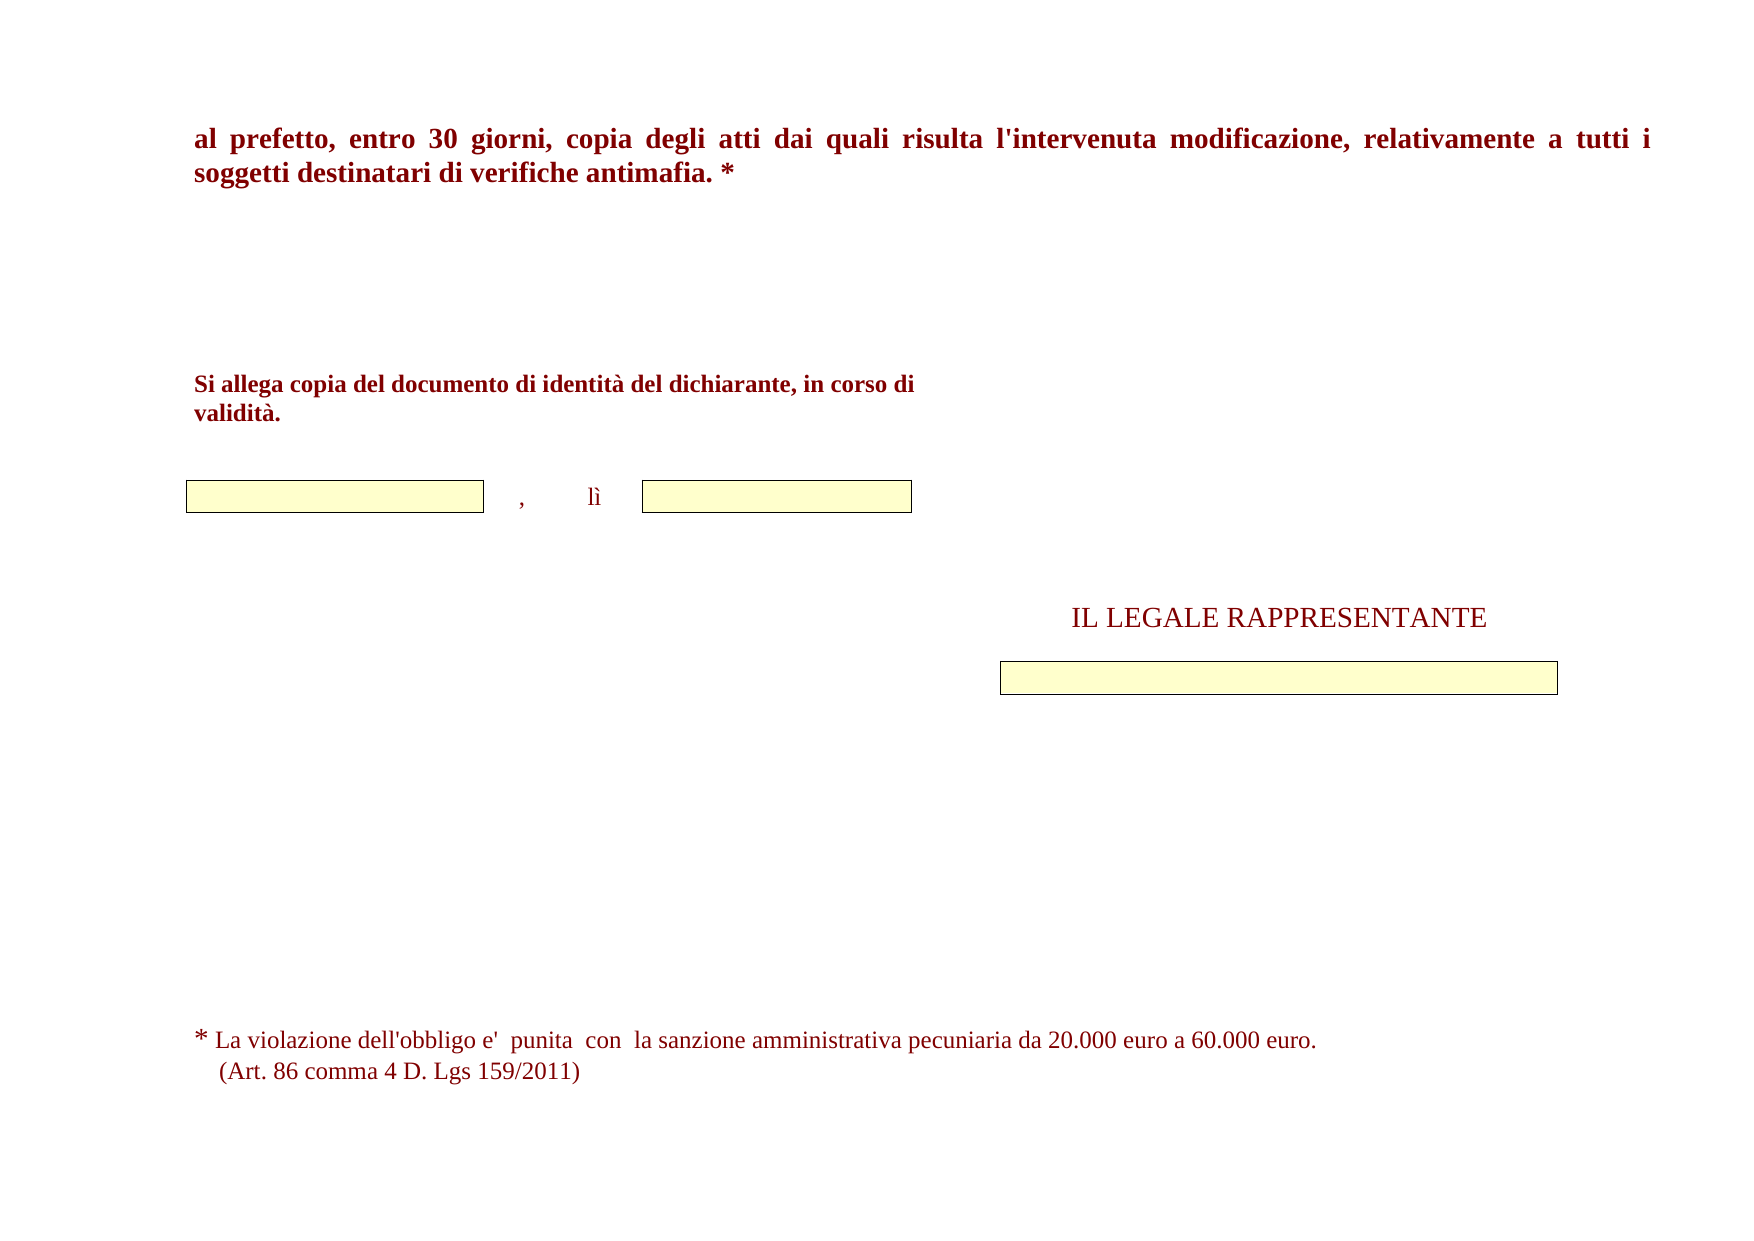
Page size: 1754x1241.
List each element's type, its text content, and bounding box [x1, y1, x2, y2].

table_cell [911, 1086, 1001, 1113]
table_cell [484, 694, 642, 726]
table_cell [733, 726, 822, 759]
table_cell [1456, 726, 1558, 759]
table_cell [386, 989, 484, 1022]
table_cell [733, 858, 822, 890]
table_cell [1155, 956, 1268, 989]
table_cell [911, 858, 1001, 890]
table_cell [148, 1086, 187, 1113]
table_cell [484, 226, 642, 259]
table_cell [733, 792, 822, 825]
table_cell [484, 565, 642, 592]
table_cell [822, 923, 911, 956]
table_cell [642, 694, 732, 726]
table_cell [642, 858, 732, 890]
table_cell [642, 316, 732, 342]
table_cell [187, 726, 287, 759]
table_cell [187, 481, 483, 512]
table_cell [1558, 193, 1660, 226]
table_cell [1456, 923, 1558, 956]
table_cell [911, 226, 1001, 259]
table_cell [733, 592, 822, 634]
table_cell [386, 858, 484, 890]
table_cell [1456, 634, 1558, 661]
table_cell [642, 592, 732, 634]
table_cell [484, 661, 642, 693]
table_cell [1155, 1086, 1268, 1113]
table_cell [1456, 426, 1558, 453]
table_cell [911, 792, 1001, 825]
table_cell [1155, 453, 1268, 479]
table_cell [386, 226, 484, 259]
table_cell [148, 592, 187, 634]
table_cell IL LEGALE RAPPRESENTANTE [1001, 592, 1558, 634]
table_cell [1001, 989, 1155, 1022]
table_cell [1558, 260, 1660, 289]
table_cell [148, 289, 187, 316]
table_cell [911, 193, 1001, 226]
table_cell [642, 661, 732, 693]
table_cell [1001, 726, 1155, 759]
table_cell [1456, 695, 1558, 726]
table_cell [911, 453, 1001, 479]
table_cell [733, 1086, 822, 1113]
table_cell [386, 592, 484, 634]
table_cell [1155, 369, 1268, 426]
table_cell [1456, 759, 1558, 792]
table_cell [822, 539, 911, 565]
table_cell [911, 923, 1001, 956]
table_cell [287, 226, 386, 259]
table_cell [187, 890, 287, 923]
table_cell [148, 539, 187, 565]
table_cell [148, 825, 187, 858]
table_cell [822, 726, 911, 759]
table_cell [733, 956, 822, 989]
table_cell [1155, 342, 1268, 369]
table_cell [1268, 565, 1355, 592]
table_cell [822, 858, 911, 890]
table_cell [1355, 369, 1456, 426]
table_cell [386, 342, 484, 369]
table_cell [1001, 825, 1155, 858]
table_cell [733, 289, 822, 316]
table_cell [1268, 226, 1355, 259]
table_cell [642, 923, 732, 956]
table_cell [733, 316, 822, 342]
table_cell [1558, 369, 1660, 426]
table_cell [1001, 539, 1155, 565]
table_cell [386, 453, 484, 479]
table_cell [187, 289, 287, 316]
table_cell [1001, 316, 1155, 342]
table_cell [484, 453, 642, 479]
table_cell [1456, 825, 1558, 858]
table_cell [148, 1022, 187, 1055]
table_cell [1558, 342, 1660, 369]
table_cell [1001, 1086, 1155, 1113]
table_cell [148, 316, 187, 342]
table_cell [1456, 1086, 1558, 1113]
table_cell [484, 923, 642, 956]
table_cell [911, 890, 1001, 923]
table_cell [1268, 759, 1355, 792]
table_cell (Art. 86 comma 4 D. Lgs 159/2011) [187, 1055, 1660, 1086]
table_cell [1558, 453, 1660, 479]
table_cell [287, 923, 386, 956]
table_cell [1268, 695, 1355, 726]
table_cell [911, 316, 1001, 342]
table_cell [1355, 858, 1456, 890]
table_cell [1558, 759, 1660, 792]
table_cell [1456, 369, 1558, 426]
table_cell [287, 634, 386, 661]
table_cell [1558, 426, 1660, 453]
table_cell [148, 956, 187, 989]
table_cell [484, 825, 642, 858]
table_cell [1355, 890, 1456, 923]
table_cell [1268, 453, 1355, 479]
table_cell [287, 453, 386, 479]
table_cell [484, 726, 642, 759]
table_cell [287, 726, 386, 759]
table_cell [1558, 289, 1660, 316]
table_cell [733, 193, 822, 226]
table_cell [148, 226, 187, 259]
table_cell [386, 513, 484, 539]
table_cell [1558, 565, 1660, 592]
table_cell [1155, 512, 1268, 539]
table_cell [287, 694, 386, 726]
table_cell [911, 759, 1001, 792]
table_cell [148, 890, 187, 923]
table_cell [1558, 989, 1660, 1022]
table_cell [1456, 453, 1558, 479]
table_cell [642, 989, 732, 1022]
table_cell [733, 694, 822, 726]
table_cell [733, 426, 822, 453]
table_cell [484, 289, 642, 316]
table_cell [911, 426, 1001, 453]
table_cell [733, 890, 822, 923]
table_cell [287, 193, 386, 226]
table_cell [484, 989, 642, 1022]
table_cell [148, 342, 187, 369]
table_cell [386, 1086, 484, 1113]
table_cell [911, 956, 1001, 989]
table_cell [1268, 193, 1355, 226]
table_cell [1558, 956, 1660, 989]
table_cell [1355, 342, 1456, 369]
table_cell [1456, 289, 1558, 316]
table_cell [733, 923, 822, 956]
table_cell [484, 890, 642, 923]
table_cell [1155, 539, 1268, 565]
table_cell [1268, 890, 1355, 923]
table_cell [148, 426, 187, 453]
table_cell [643, 481, 911, 512]
table_cell [642, 825, 732, 858]
table_cell [1456, 226, 1558, 259]
table_cell [1456, 539, 1558, 565]
table_cell [1558, 890, 1660, 923]
table_cell [1355, 539, 1456, 565]
table_cell [1268, 289, 1355, 316]
table_cell [1355, 989, 1456, 1022]
table_cell [484, 426, 642, 453]
table_cell Si allega copia del documento di identità del dichiarante, in corso di validità. [187, 369, 1001, 426]
table_cell [1558, 316, 1660, 342]
table_cell [1001, 634, 1155, 661]
table_cell [484, 858, 642, 890]
table_cell [642, 539, 732, 565]
table_cell [1001, 426, 1155, 453]
table_cell [148, 369, 187, 426]
table_cell [1155, 426, 1268, 453]
table_cell [187, 316, 287, 342]
table_cell [642, 726, 732, 759]
table_cell [911, 634, 1001, 661]
table_cell [1155, 759, 1268, 792]
table_cell [386, 316, 484, 342]
table_cell [1355, 759, 1456, 792]
table_cell [1268, 342, 1355, 369]
table_cell [148, 260, 187, 289]
table_cell [1001, 480, 1155, 512]
table_cell [1558, 923, 1660, 956]
table_cell [1355, 956, 1456, 989]
table_cell [386, 260, 484, 289]
table_cell [1001, 289, 1155, 316]
table_cell [733, 661, 822, 693]
table_cell [733, 634, 822, 661]
table_cell [484, 193, 642, 226]
table_cell [1558, 726, 1660, 759]
table_cell [287, 825, 386, 858]
table_cell [1001, 923, 1155, 956]
table_cell [822, 565, 911, 592]
table_cell [1155, 890, 1268, 923]
table_cell [822, 634, 911, 661]
table_cell [822, 890, 911, 923]
table_cell [1155, 226, 1268, 259]
table_cell [822, 592, 911, 634]
table_cell [287, 1086, 386, 1113]
table_cell [733, 342, 822, 369]
table_cell [1001, 858, 1155, 890]
table_cell [187, 260, 287, 289]
table_cell [287, 513, 386, 539]
table_cell [1268, 539, 1355, 565]
table_cell [1558, 634, 1660, 661]
table_cell [1355, 825, 1456, 858]
table_cell [1355, 316, 1456, 342]
table_cell [187, 226, 287, 259]
table_cell [1268, 1086, 1355, 1113]
table_cell [822, 825, 911, 858]
table_cell [1001, 369, 1155, 426]
table_cell [1268, 512, 1355, 539]
table_cell [1001, 193, 1155, 226]
table_cell [642, 792, 732, 825]
table_cell [733, 453, 822, 479]
table_cell [1558, 539, 1660, 565]
table_cell [1355, 565, 1456, 592]
table_cell [822, 989, 911, 1022]
table_cell [822, 342, 911, 369]
table_cell [187, 565, 287, 592]
table_cell [1456, 260, 1558, 289]
table_cell [1001, 662, 1557, 693]
table_cell [386, 792, 484, 825]
table_cell [1456, 989, 1558, 1022]
table_cell [642, 453, 732, 479]
table_cell [1155, 858, 1268, 890]
table_cell [911, 694, 1001, 726]
table_cell [287, 989, 386, 1022]
table_cell [733, 513, 822, 539]
table_cell [1355, 193, 1456, 226]
table_cell [733, 989, 822, 1022]
table_cell [187, 1086, 287, 1113]
table_cell [386, 661, 484, 693]
table_cell [1268, 858, 1355, 890]
table_cell [1268, 726, 1355, 759]
table_cell [187, 513, 287, 539]
table_cell [822, 289, 911, 316]
table_cell [187, 634, 287, 661]
table_cell [1558, 792, 1660, 825]
table_cell [912, 480, 1001, 512]
table_cell [386, 759, 484, 792]
table_cell [1456, 316, 1558, 342]
table_cell [287, 890, 386, 923]
table_cell [148, 792, 187, 825]
table_cell [642, 289, 732, 316]
table_cell [148, 661, 187, 693]
table_cell [1268, 316, 1355, 342]
table_cell [911, 289, 1001, 316]
table_cell [1355, 792, 1456, 825]
table_cell [287, 792, 386, 825]
table_cell [1001, 342, 1155, 369]
table_cell [187, 923, 287, 956]
table_cell [911, 342, 1001, 369]
table_cell [911, 989, 1001, 1022]
table_cell [1355, 453, 1456, 479]
table_cell [187, 342, 287, 369]
table_cell [187, 989, 287, 1022]
table_cell [911, 512, 1001, 539]
table_cell [733, 260, 822, 289]
table_cell [1268, 989, 1355, 1022]
table_cell [484, 512, 642, 539]
table_cell [187, 592, 287, 634]
table_cell [148, 634, 187, 661]
table_cell [287, 426, 386, 453]
table_cell [1268, 792, 1355, 825]
table_cell al prefetto, entro 30 giorni, copia degli atti dai quali risulta l'intervenuta modificazione, relativamente a tutti i soggetti destinatari di verifiche antimafia. * [187, 118, 1660, 192]
table_cell [642, 890, 732, 923]
table_cell [287, 661, 386, 693]
table_cell [187, 792, 287, 825]
table_cell [386, 726, 484, 759]
table_cell [187, 539, 287, 565]
table_cell [1155, 565, 1268, 592]
table_cell [1155, 289, 1268, 316]
table_cell [1155, 923, 1268, 956]
table_cell [484, 260, 642, 289]
table_cell [386, 890, 484, 923]
table_cell [1155, 316, 1268, 342]
table_cell [1268, 923, 1355, 956]
table_cell [1155, 726, 1268, 759]
table_cell [1001, 260, 1155, 289]
table_cell [148, 480, 186, 512]
table_cell [287, 592, 386, 634]
table_cell [822, 260, 911, 289]
table_cell [1355, 1086, 1456, 1113]
table_cell [822, 694, 911, 726]
table_cell [187, 453, 287, 479]
table_cell [642, 226, 732, 259]
table_cell [1558, 592, 1660, 634]
table_cell [148, 1055, 187, 1086]
table_cell [484, 759, 642, 792]
table_cell [1155, 480, 1268, 512]
table_cell [822, 661, 911, 693]
table_cell [642, 1086, 732, 1113]
table_cell [287, 316, 386, 342]
table_cell [148, 989, 187, 1022]
table_cell [1456, 480, 1558, 512]
table_cell [1456, 193, 1558, 226]
table_cell [386, 426, 484, 453]
table_cell [187, 694, 287, 726]
table_cell [733, 565, 822, 592]
table_cell , lì [484, 480, 642, 512]
table_cell [148, 512, 187, 539]
table_cell [287, 565, 386, 592]
table_cell [1558, 1086, 1660, 1113]
table_cell [822, 193, 911, 226]
table_cell [386, 634, 484, 661]
table_cell [642, 513, 732, 539]
table_cell [1001, 226, 1155, 259]
table_cell [287, 759, 386, 792]
table_cell [1456, 342, 1558, 369]
table_cell [1268, 634, 1355, 661]
table_cell [1155, 989, 1268, 1022]
table_cell [148, 565, 187, 592]
table_cell [1001, 956, 1155, 989]
table_cell [1355, 260, 1456, 289]
table_cell [1558, 226, 1660, 259]
table_cell [642, 565, 732, 592]
table_cell [187, 825, 287, 858]
table_cell [1456, 565, 1558, 592]
table_cell [1558, 694, 1660, 726]
table_cell [1268, 825, 1355, 858]
table_cell [822, 759, 911, 792]
table_cell [1155, 193, 1268, 226]
table_cell [642, 426, 732, 453]
table_cell [822, 956, 911, 989]
table_cell [484, 792, 642, 825]
table_cell [1355, 226, 1456, 259]
table_cell [386, 825, 484, 858]
table_cell [1558, 825, 1660, 858]
table_cell [148, 726, 187, 759]
table_cell [1355, 726, 1456, 759]
table_cell [187, 858, 287, 890]
table_cell [1001, 792, 1155, 825]
table_cell [1001, 759, 1155, 792]
table_cell [484, 342, 642, 369]
table_cell [733, 825, 822, 858]
table_cell [287, 260, 386, 289]
table_cell [484, 316, 642, 342]
table_cell [386, 539, 484, 565]
table_cell [484, 956, 642, 989]
table_cell [822, 426, 911, 453]
table_cell [822, 792, 911, 825]
table_cell [1456, 890, 1558, 923]
table_cell [1558, 661, 1660, 693]
table_cell [386, 289, 484, 316]
table_cell [148, 694, 187, 726]
table_cell [1001, 695, 1155, 726]
table_cell [287, 342, 386, 369]
table_cell [1155, 260, 1268, 289]
table_cell [187, 661, 287, 693]
table_cell [1155, 695, 1268, 726]
table_cell [148, 193, 187, 226]
table_cell [733, 226, 822, 259]
table_cell [1155, 825, 1268, 858]
table_cell [822, 316, 911, 342]
table_cell [1268, 369, 1355, 426]
table_cell [287, 289, 386, 316]
table_cell [1355, 289, 1456, 316]
table_cell [187, 759, 287, 792]
table_cell [642, 956, 732, 989]
table_cell [1268, 480, 1355, 512]
table_cell [484, 634, 642, 661]
table_cell [148, 858, 187, 890]
table_cell [1001, 512, 1155, 539]
table_cell [822, 226, 911, 259]
table_cell [484, 1086, 642, 1113]
table_cell [911, 539, 1001, 565]
table_cell [1456, 792, 1558, 825]
table_cell [148, 759, 187, 792]
table_cell [1355, 480, 1456, 512]
table_cell [1001, 565, 1155, 592]
table_cell [642, 193, 732, 226]
table_cell [484, 592, 642, 634]
table_cell [911, 661, 1000, 693]
table_cell [1268, 426, 1355, 453]
table_cell [1155, 792, 1268, 825]
table_cell [1001, 453, 1155, 479]
table_cell [822, 453, 911, 479]
table_cell [1456, 956, 1558, 989]
table_cell [386, 565, 484, 592]
table_cell [484, 539, 642, 565]
table_cell [642, 634, 732, 661]
table_cell [1558, 858, 1660, 890]
table_cell [1355, 634, 1456, 661]
table_cell [1355, 512, 1456, 539]
table_cell [911, 825, 1001, 858]
table_cell [911, 260, 1001, 289]
table_cell [1355, 695, 1456, 726]
table_cell [187, 426, 287, 453]
table_cell [1155, 634, 1268, 661]
table_cell [1001, 890, 1155, 923]
table_cell [1355, 426, 1456, 453]
table_cell [148, 453, 187, 479]
table_cell [187, 956, 287, 989]
table_cell [911, 565, 1001, 592]
table_cell [822, 1086, 911, 1113]
table_cell [386, 193, 484, 226]
table_cell [287, 956, 386, 989]
table_cell [733, 759, 822, 792]
table_cell [1268, 260, 1355, 289]
table_cell [1355, 923, 1456, 956]
table_cell [1456, 512, 1558, 539]
table_cell [1456, 858, 1558, 890]
table_cell [187, 193, 287, 226]
table_cell [642, 759, 732, 792]
table_cell [287, 539, 386, 565]
table_cell [148, 923, 187, 956]
table_cell [911, 726, 1001, 759]
table_cell [1268, 956, 1355, 989]
table_cell [386, 694, 484, 726]
table_cell [733, 539, 822, 565]
table_cell [911, 592, 1001, 634]
table_cell [287, 858, 386, 890]
table_cell [642, 342, 732, 369]
table_cell [1558, 512, 1660, 539]
table_cell [148, 118, 187, 192]
table_cell [386, 956, 484, 989]
table_cell [386, 923, 484, 956]
table_cell [822, 513, 911, 539]
table_cell [1558, 480, 1660, 512]
table_cell * La violazione dell'obbligo e' punita con la sanzione amministrativa pecuniaria da 20.000 euro a 60.000 euro. [187, 1022, 1660, 1055]
table_cell [642, 260, 732, 289]
